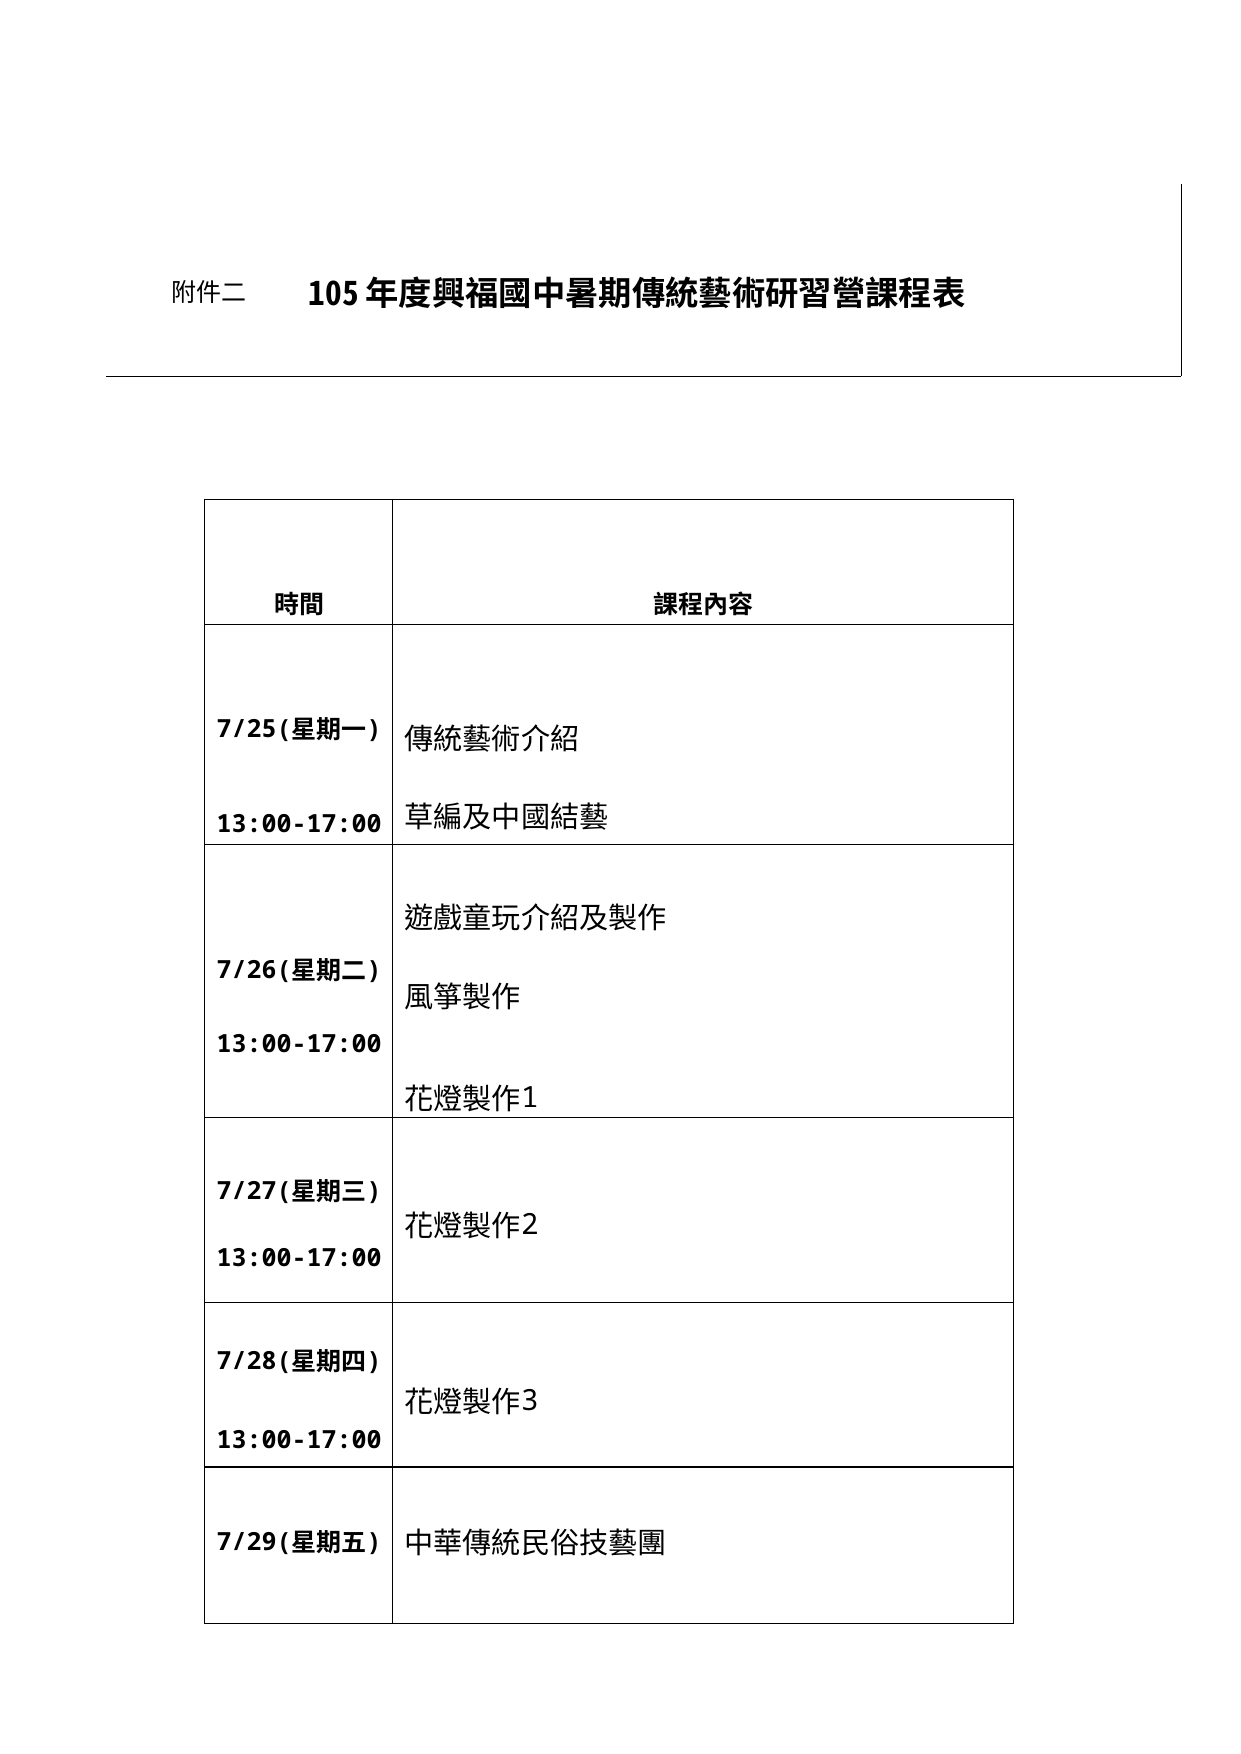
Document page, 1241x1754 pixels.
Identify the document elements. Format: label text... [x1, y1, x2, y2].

table_cell 傳統藝術介紹 草編及中國結藝 [393, 625, 1013, 844]
table_cell 7/25(星期一) 13:00-17:00 [205, 625, 392, 844]
table_cell 7/26(星期二) 13:00-17:00 [205, 845, 392, 1117]
table_header 時間 [205, 500, 392, 624]
table_cell 遊戲童玩介紹及製作 風箏製作 花燈製作1 [393, 845, 1013, 1117]
table_cell 7/28(星期四) 13:00-17:00 [205, 1303, 392, 1466]
text 附件二 105年度興福國中暑期傳統藝術研習營課程表 [106, 184, 1181, 376]
table_header 課程內容 [393, 500, 1013, 624]
table_cell 7/29(星期五) [205, 1468, 392, 1623]
table_cell 花燈製作3 [393, 1303, 1013, 1466]
table_cell 7/27(星期三) 13:00-17:00 [205, 1118, 392, 1302]
table_cell 花燈製作2 [393, 1118, 1013, 1302]
table_cell 中華傳統民俗技藝團 [393, 1468, 1013, 1623]
